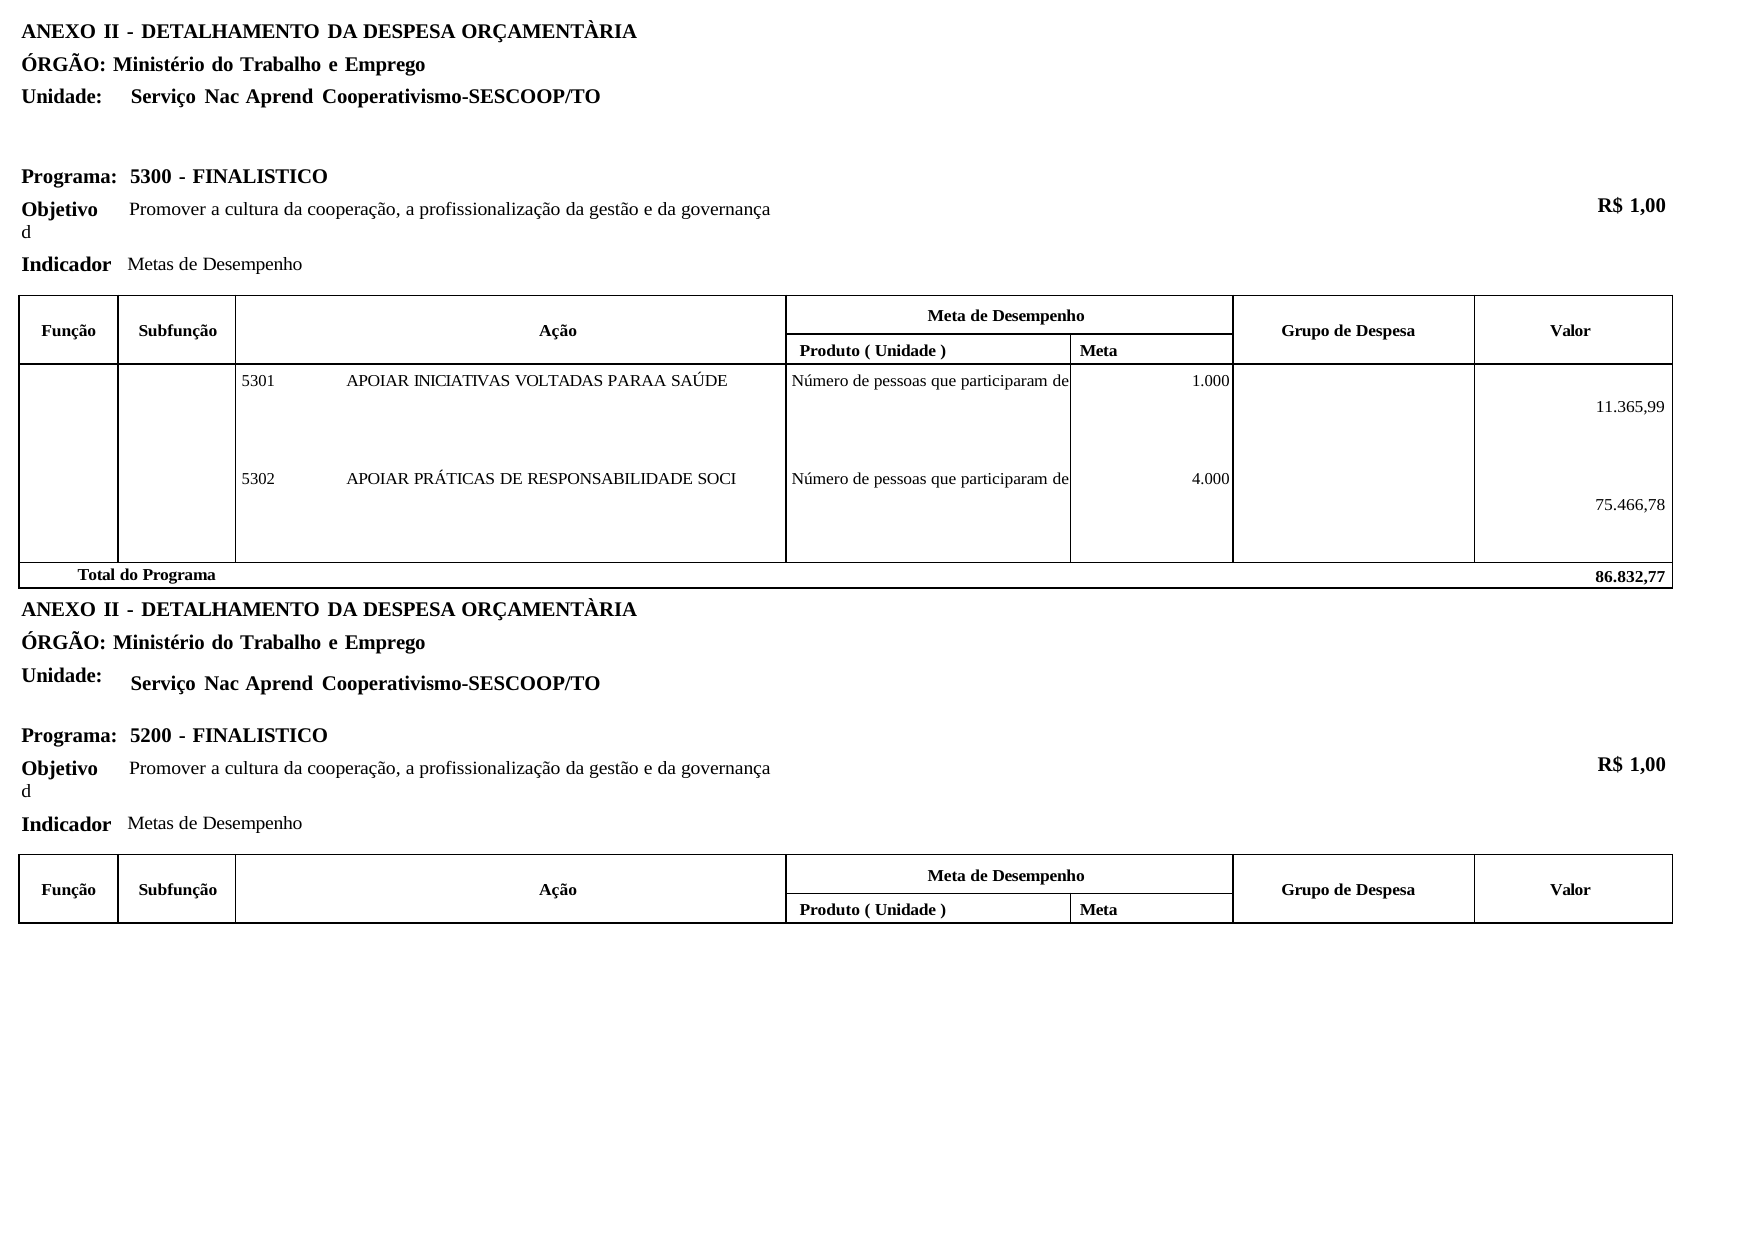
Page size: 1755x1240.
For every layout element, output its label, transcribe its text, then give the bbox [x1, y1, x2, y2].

text ÓRGÃO: Ministério do Trabalho e Emprego [21, 630, 1685, 654]
table_header Ação [236, 855, 785, 922]
table_cell 5301 APOIAR INICIATIVAS VOLTADAS PARAA SAÚDE 5302 APOIAR PRÁTICAS DE RESPONSABILIDADE SOCI [236, 365, 785, 561]
table_cell 1.000 4.000 [1071, 365, 1232, 561]
text Programa: 5300 - FINALISTICO [21, 164, 779, 188]
table_header Função [20, 296, 117, 363]
table_header Subfunção [119, 296, 235, 363]
table_header Valor [1475, 296, 1672, 363]
table_cell Produto ( Unidade ) [787, 894, 1070, 922]
table_header Subfunção [119, 855, 235, 922]
text Objetivo Promover a cultura da cooperação, a profissionalização da gestão e da governança d [21, 756, 779, 803]
table_cell [20, 365, 117, 561]
table_header Ação [236, 296, 785, 363]
text Objetivo Promover a cultura da cooperação, a profissionalização da gestão e da governança d [21, 197, 779, 244]
table_cell Meta [1071, 335, 1232, 363]
table_cell Produto ( Unidade ) [787, 335, 1070, 363]
text R$ 1,00 [1597, 752, 1685, 776]
table_header Valor [1475, 855, 1672, 922]
text R$ 1,00 [1597, 193, 1685, 217]
text Programa: 5200 - FINALISTICO [21, 723, 779, 747]
table_cell [119, 365, 235, 561]
table_header Grupo de Despesa [1234, 855, 1474, 922]
table_header Meta de Desempenho [787, 296, 1232, 333]
text Indicador Metas de Desempenho [21, 811, 779, 836]
text Indicador Metas de Desempenho [21, 252, 779, 276]
table_cell [1234, 365, 1474, 561]
table_cell 11.365,99 75.466,78 [1475, 365, 1672, 561]
table_header Grupo de Despesa [1234, 296, 1474, 363]
table_cell Total do Programa 86.832,77 [20, 563, 1672, 587]
table_cell Número de pessoas que participaram de Número de pessoas que participaram de [787, 365, 1070, 561]
text Serviço Nac Aprend Cooperativismo-SESCOOP/TO [130, 671, 1685, 695]
text ANEXO II - DETALHAMENTO DA DESPESA ORÇAMENTÀRIA [21, 597, 1685, 621]
table_cell Meta [1071, 894, 1232, 922]
table_header Função [20, 855, 117, 922]
table_header Meta de Desempenho [787, 855, 1232, 892]
text Unidade: [21, 663, 105, 687]
